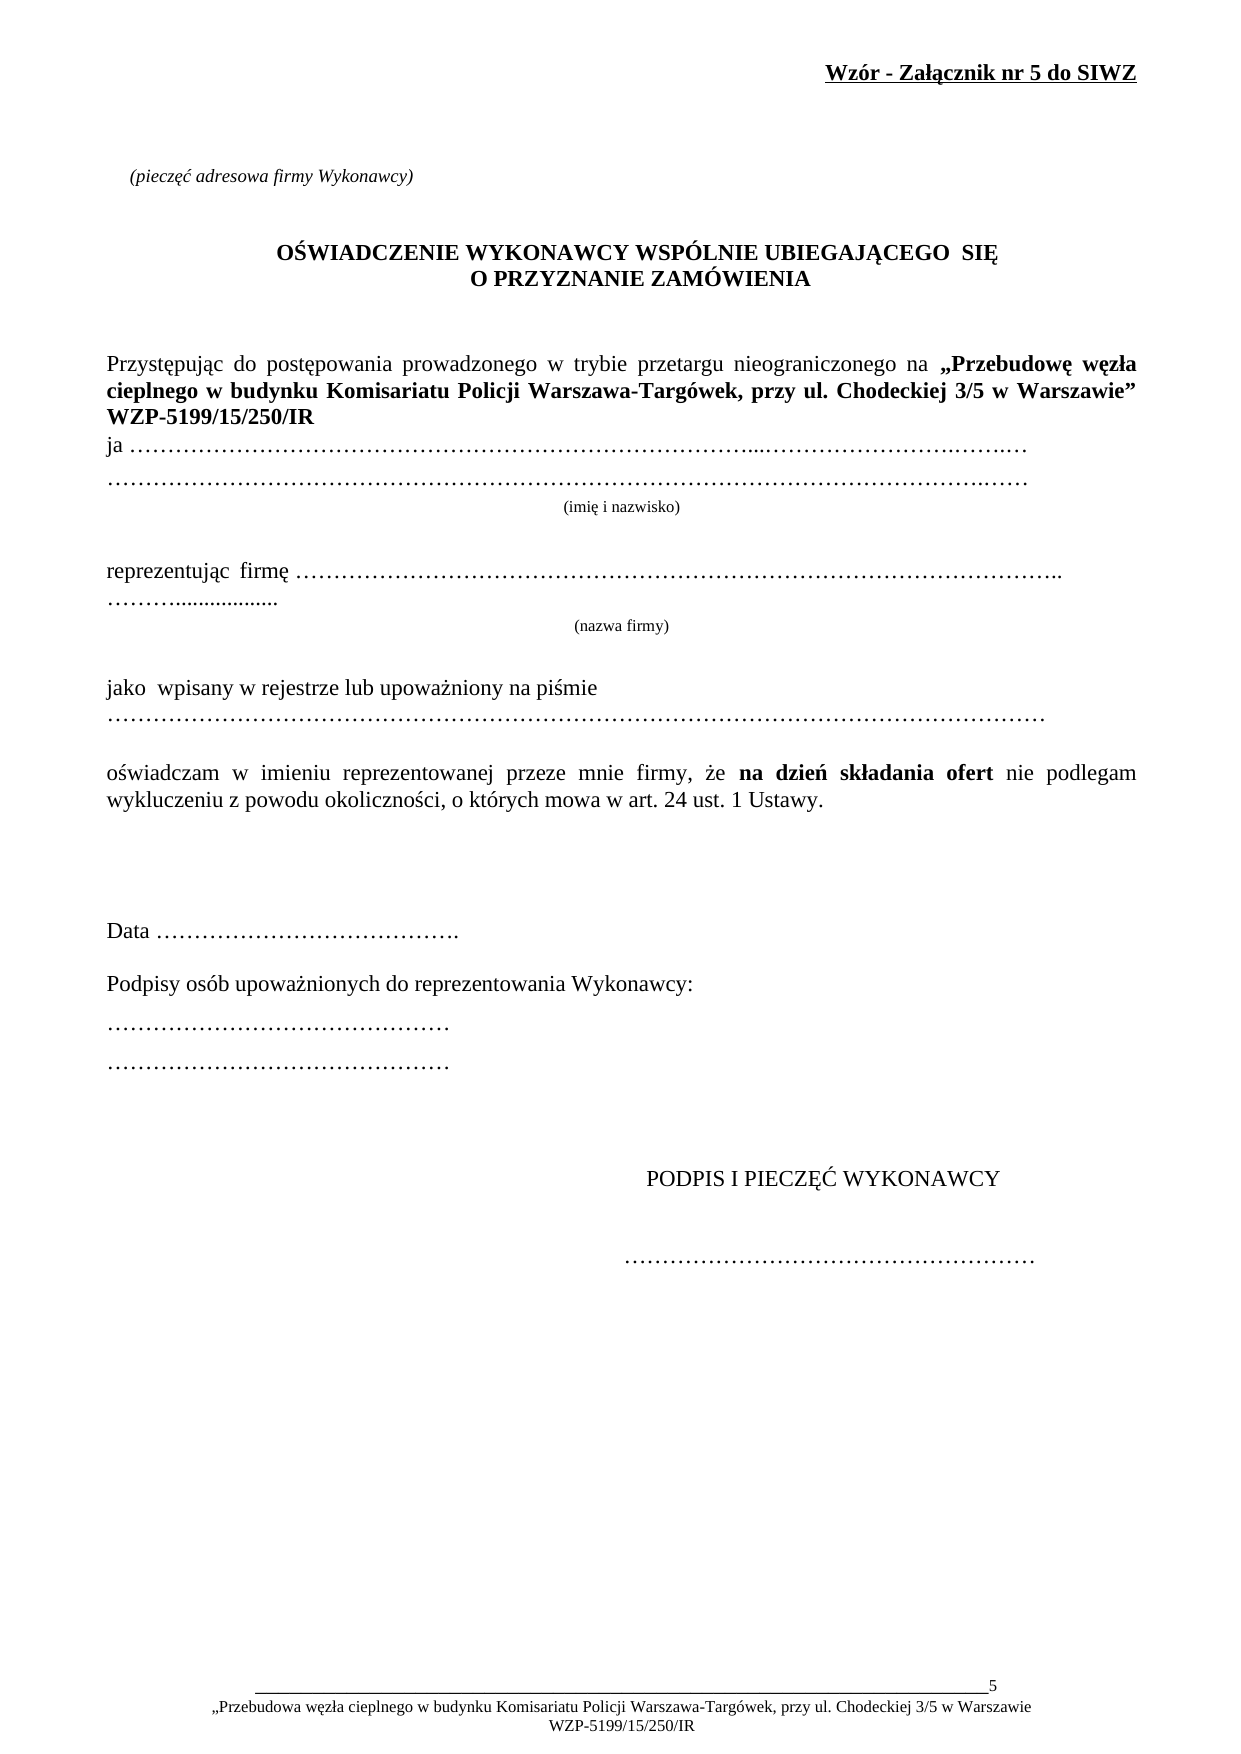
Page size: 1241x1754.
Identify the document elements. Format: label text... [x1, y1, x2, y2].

text Wzór - Załącznik nr 5 do SIWZ [106, 59, 1137, 85]
text ……………………………………… [106, 1048, 1137, 1074]
text ……………………………………… [106, 1009, 1137, 1036]
subtitle OŚWIADCZENIE WYKONAWCY WSPÓLNIE UBIEGAJĄCEGO SIĘ O PRZYZNANIE ZAMÓWIENIA [144, 239, 1137, 291]
text reprezentując firmę ………………………………………………………………………………………..……….................. [106, 557, 1137, 610]
subtitle (pieczęć adresowa firmy Wykonawcy) [106, 164, 1137, 186]
text PODPIS I PIECZĘĆ WYKONAWCY [623, 1164, 1137, 1191]
text ……………………………………………… [623, 1242, 1137, 1269]
text Data …………………………………. [106, 918, 1137, 944]
text ja ………………………………………………………………………...…………………….…….… [106, 432, 1137, 458]
text (nazwa firmy) [106, 616, 1137, 635]
text …………………………………………………………………………………………………….…… [106, 464, 1137, 491]
text jako wpisany w rejestrze lub upoważniony na piśmie …………………………………………………………………………………………………………… [106, 674, 1137, 727]
text Podpisy osób upoważnionych do reprezentowania Wykonawcy: [106, 970, 1137, 997]
text Przystępując do postępowania prowadzonego w trybie przetargu nieograniczonego na „Przebudowę węzła cieplnego w budynku Komisariatu Policji Warszawa-Targówek, przy ul. Chodeckiej 3/5 w Warszawie” WZP-5199/15/250/IR [106, 350, 1137, 429]
text (imię i nazwisko) [106, 497, 1137, 516]
text oświadczam w imieniu reprezentowanej przeze mnie firmy, że na dzień składania ofert nie podlegam wykluczeniu z powodu okoliczności, o których mowa w art. 24 ust. 1 Ustawy. [106, 759, 1137, 812]
